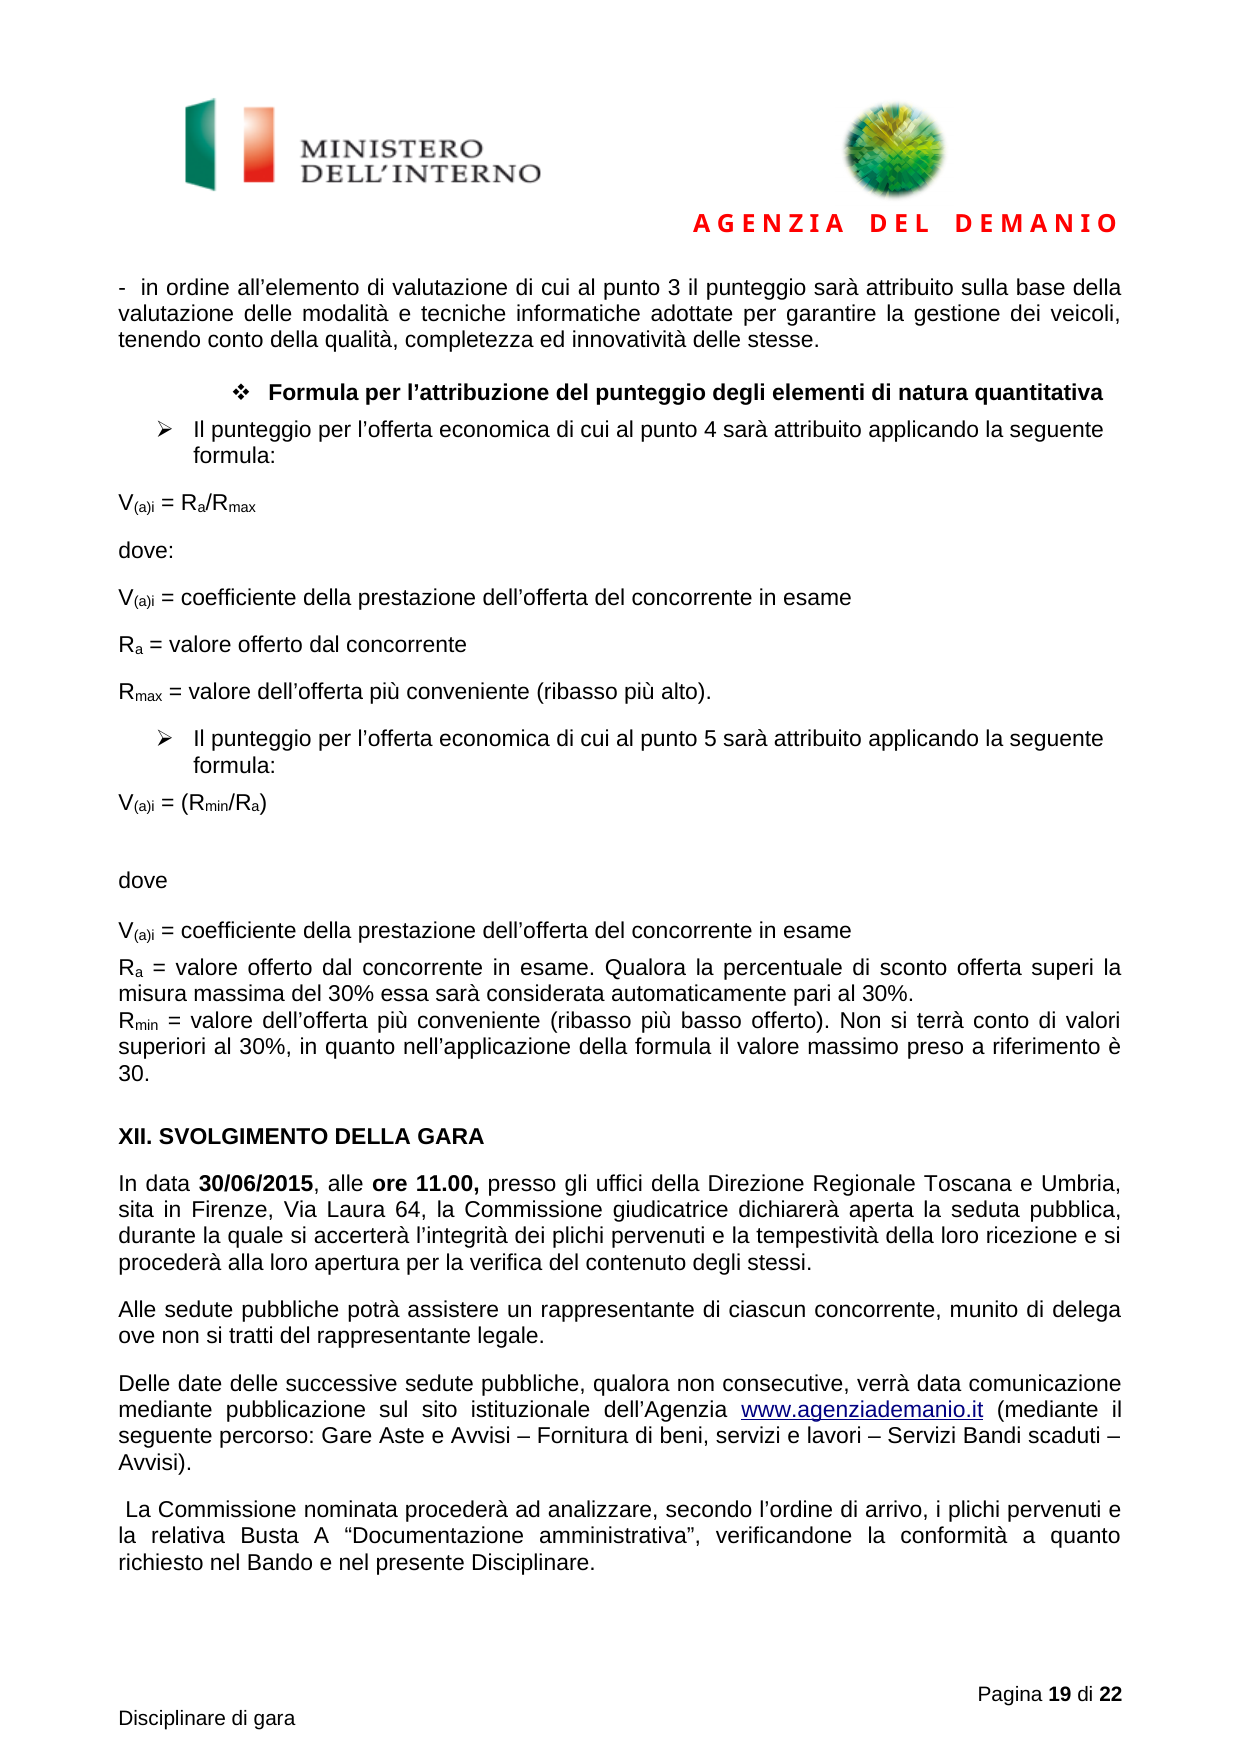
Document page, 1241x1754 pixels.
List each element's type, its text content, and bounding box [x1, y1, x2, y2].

text dove: [118, 537, 1122, 563]
text Ra = valore offerto dal concorrente in esame. Qualora la percentuale di sconto offerta superi la misura massima del 30% essa sarà considerata automaticamente pari al 30%. [118, 954, 1122, 1007]
list Formula per l’attribuzione del punteggio degli elementi di natura quantitativa [231, 379, 1122, 405]
text La Commissione nominata procederà ad analizzare, secondo l’ordine di arrivo, i plichi pervenuti e la relativa Busta A “Documentazione amministrativa”, verificandone la conformità a quanto richiesto nel Bando e nel presente Disciplinare. [118, 1496, 1122, 1575]
text Rmax = valore dell’offerta più conveniente (ribasso più alto). [118, 678, 1122, 704]
list Il punteggio per l’offerta economica di cui al punto 4 sarà attribuito applicando la seguente formula: [156, 416, 1122, 468]
text V(a)i = (Rmin/Ra) [118, 788, 1122, 815]
text V(a)i = coefficiente della prestazione dell’offerta del concorrente in esame [118, 917, 1122, 944]
text Delle date delle successive sedute pubbliche, qualora non consecutive, verrà data comunicazione mediante pubblicazione sul sito istituzionale dell’Agenzia www.agenziademanio.it (mediante il seguente percorso: Gare Aste e Avvisi – Fornitura di beni, servizi e lavori – Servizi Bandi scaduti – Avvisi). [118, 1369, 1122, 1475]
text XII. SVOLGIMENTO DELLA GARA [118, 1123, 1113, 1149]
text Ra = valore offerto dal concorrente [118, 631, 1122, 657]
text V(a)i = Ra/Rmax [118, 489, 1122, 516]
list Il punteggio per l’offerta economica di cui al punto 5 sarà attribuito applicando la seguente formula: [156, 725, 1122, 778]
text dove [118, 867, 1122, 894]
text - in ordine all’elemento di valutazione di cui al punto 3 il punteggio sarà attribuito sulla base della valutazione delle modalità e tecniche informatiche adottate per garantire la gestione dei veicoli, tenendo conto della qualità, completezza ed innovatività delle stesse. [118, 274, 1122, 353]
text Rmin = valore dell’offerta più conveniente (ribasso più basso offerto). Non si terrà conto di valori superiori al 30%, in quanto nell’applicazione della formula il valore massimo preso a riferimento è 30. [118, 1007, 1122, 1086]
text In data 30/06/2015, alle ore 11.00, presso gli uffici della Direzione Regionale Toscana e Umbria, sita in Firenze, Via Laura 64, la Commissione giudicatrice dichiarerà aperta la seduta pubblica, durante la quale si accerterà l’integrità dei plichi pervenuti e la tempestività della loro ricezione e si procederà alla loro apertura per la verifica del contenuto degli stessi. [118, 1170, 1122, 1275]
text V(a)i = coefficiente della prestazione dell’offerta del concorrente in esame [118, 584, 1122, 610]
text Alle sedute pubbliche potrà assistere un rappresentante di ciascun concorrente, munito di delega ove non si tratti del rappresentante legale. [118, 1296, 1122, 1349]
